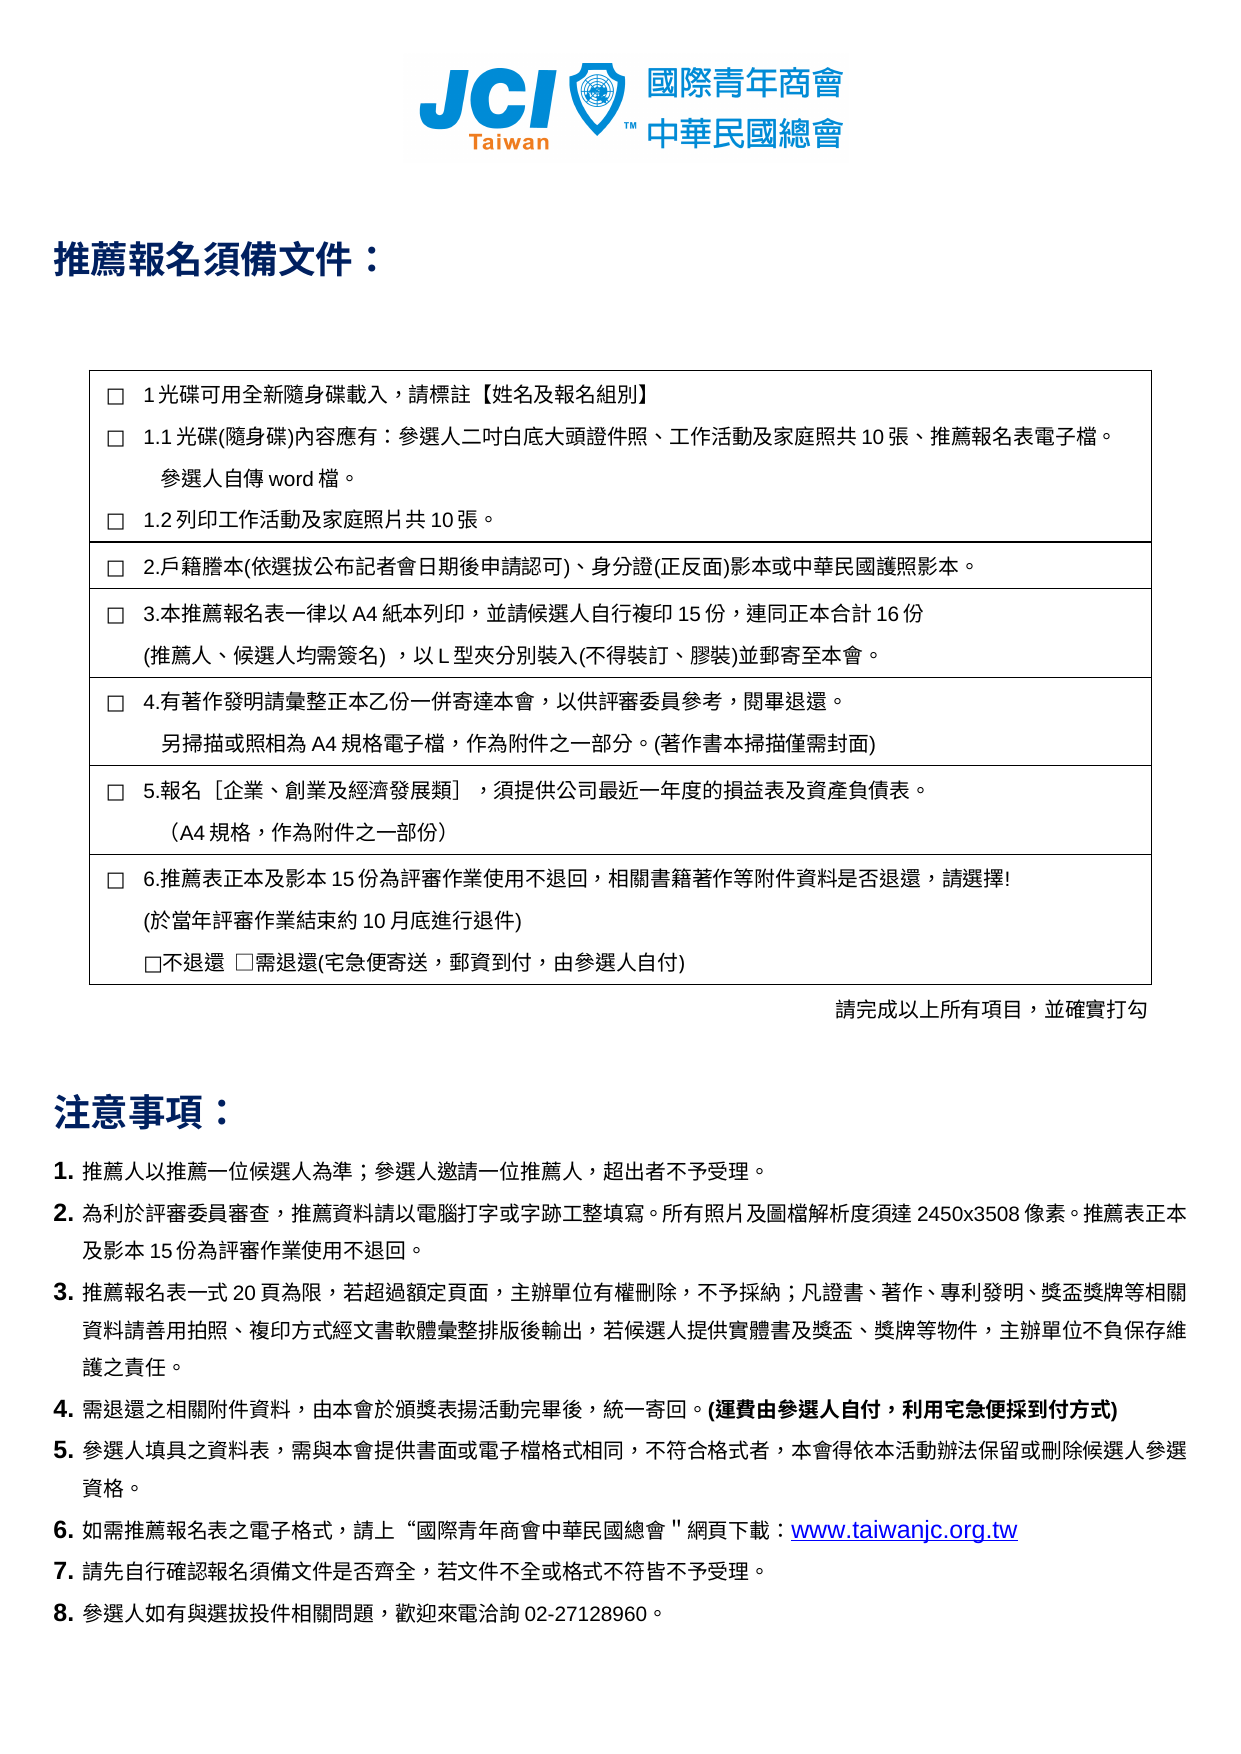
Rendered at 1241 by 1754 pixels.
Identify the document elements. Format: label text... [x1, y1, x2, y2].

list 推薦報名表一式20頁為限，若超過額定頁面，主辦單位有權刪除，不予採納；凡證書、著作、專利發明、獎盃獎牌等相關資料請善用拍照、複印方式經文書軟體彙整排版後輸出，若候選人提供實體書及獎盃、獎牌等物件，主辦單位不負保存維護之責任。 [53, 1273, 1187, 1385]
list 參選人填具之資料表，需與本會提供書面或電子檔格式相同，不符合格式者，本會得依本活動辦法保留或刪除候選人參選資格。 [53, 1431, 1187, 1506]
table_header 1光碟可用全新隨身碟載入，請標註【姓名及報名組別】 1.1光碟(隨身碟)內容應有：參選人二吋白底大頭證件照、工作活動及家庭照共10張、推薦報名表電子檔。 參選人自傳word檔。 1.2列印工作活動及家庭照片共10張。 [90, 371, 1151, 541]
list 參選人如有與選拔投件相關問題，歡迎來電洽詢02-27128960。 [53, 1593, 1187, 1631]
list 推薦人以推薦一位候選人為準；參選人邀請一位推薦人，超出者不予受理。 [53, 1152, 1187, 1189]
text 推薦報名須備文件： [53, 219, 1187, 294]
text 請完成以上所有項目，並確實打勾 [836, 989, 1187, 1027]
table_cell 4.有著作發明請彙整正本乙份一併寄達本會，以供評審委員參考，閱畢退還。 另掃描或照相為A4規格電子檔，作為附件之一部分。(著作書本掃描僅需封面) [90, 678, 1151, 765]
list 如需推薦報名表之電子格式，請上“國際青年商會中華民國總會＂網頁下載：www.taiwanjc.org.tw [53, 1510, 1187, 1548]
list 為利於評審委員審查，推薦資料請以電腦打字或字跡工整填寫。所有照片及圖檔解析度須達2450x3508像素。推薦表正本及影本15份為評審作業使用不退回。 [53, 1193, 1187, 1268]
picture [403, 53, 849, 163]
table_cell 3.本推薦報名表一律以A4紙本列印，並請候選人自行複印15份，連同正本合計16份 (推薦人、候選人均需簽名) ，以L型夾分別裝入(不得裝訂、膠裝)並郵寄至本會。 [90, 589, 1151, 677]
table_cell 2.戶籍謄本(依選拔公布記者會日期後申請認可)、身分證(正反面)影本或中華民國護照影本。 [90, 543, 1151, 588]
table_cell 6.推薦表正本及影本15份為評審作業使用不退回，相關書籍著作等附件資料是否退還，請選擇! (於當年評審作業結束約10月底進行退件) □不退還 □需退還(宅急便寄送，郵資到付，由參選人自付) [90, 855, 1151, 984]
list 請先自行確認報名須備文件是否齊全，若文件不全或格式不符皆不予受理。 [53, 1552, 1187, 1589]
list 需退還之相關附件資料，由本會於頒獎表揚活動完畢後，統一寄回。(運費由參選人自付，利用宅急便採到付方式) [53, 1389, 1187, 1427]
text 注意事項： [53, 1073, 1187, 1148]
table_cell 5.報名［企業、創業及經濟發展類］，須提供公司最近一年度的損益表及資產負債表。 （A4規格，作為附件之一部份） [90, 766, 1151, 854]
